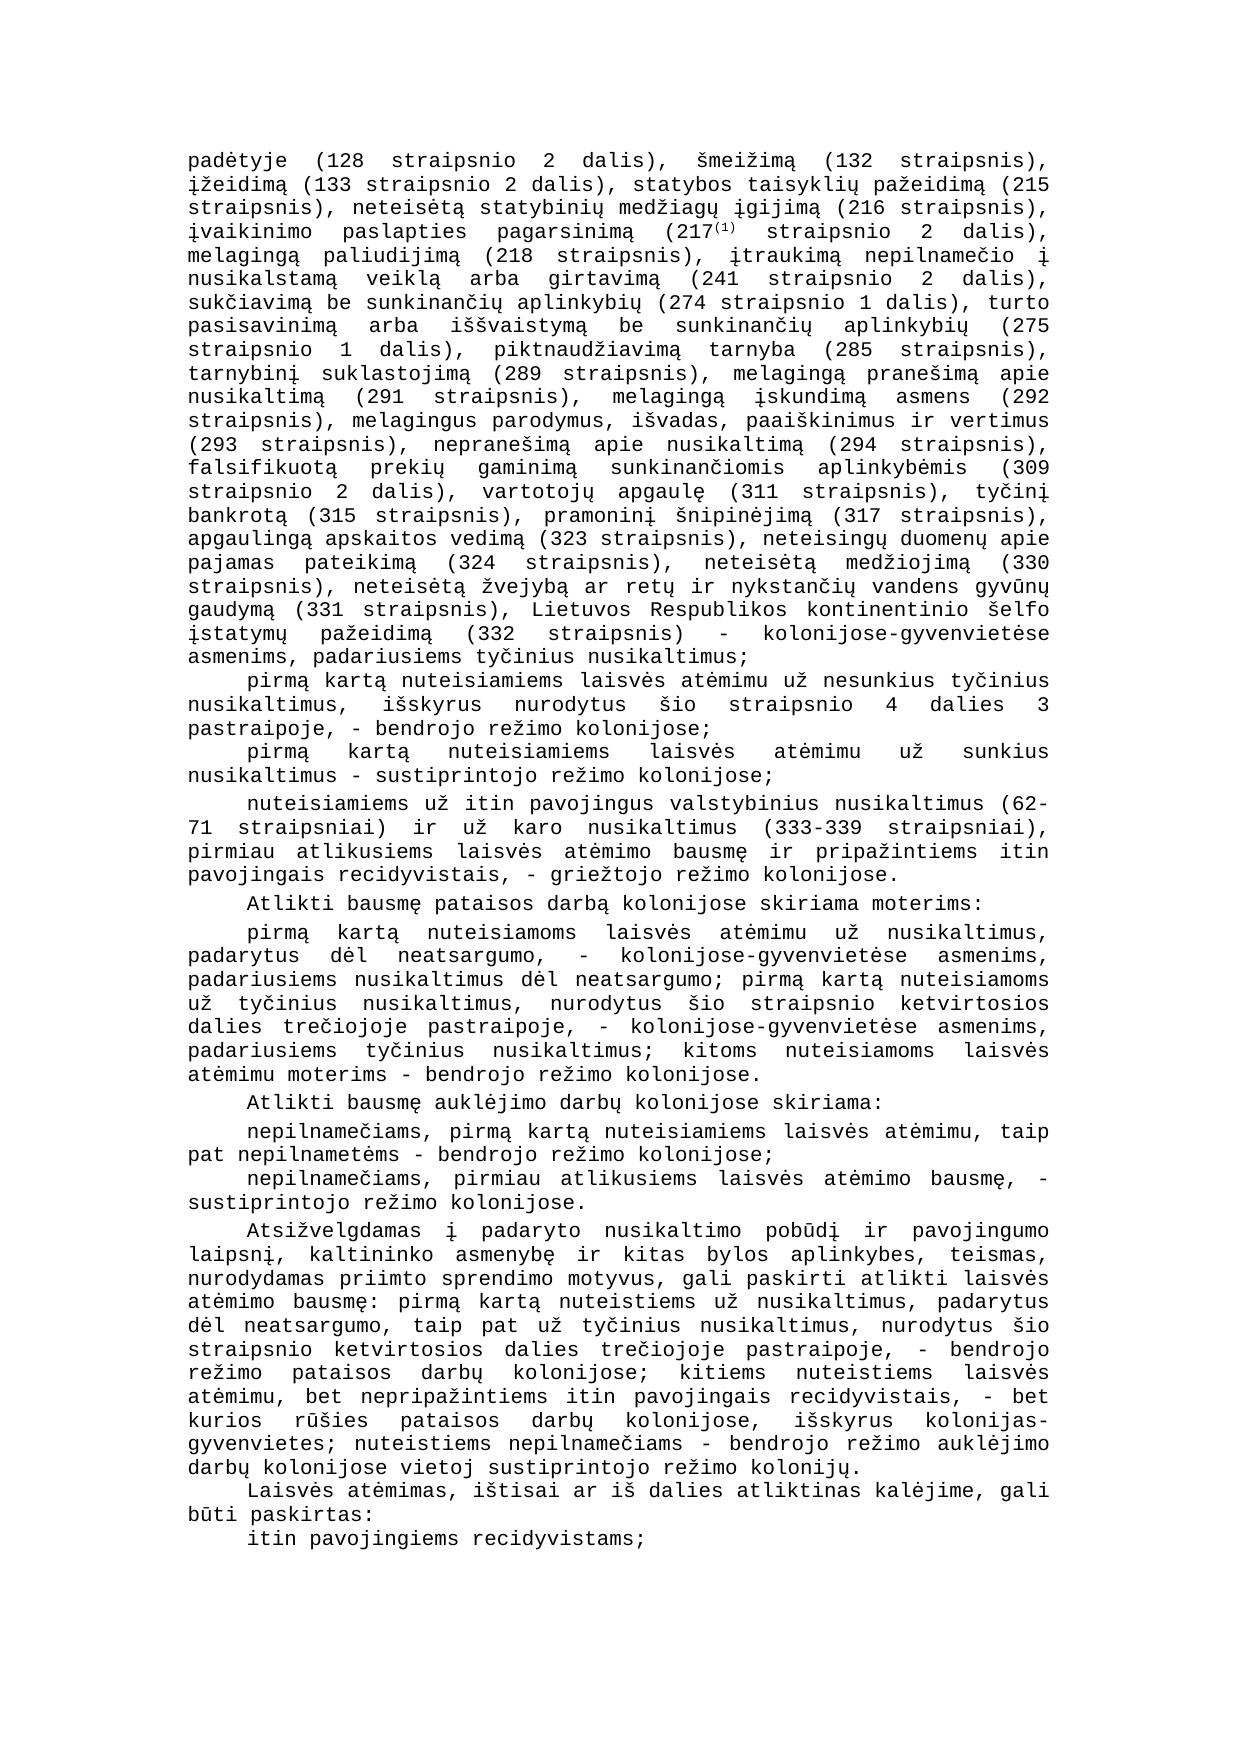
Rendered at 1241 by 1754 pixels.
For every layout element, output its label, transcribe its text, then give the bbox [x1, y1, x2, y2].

text nepilnamečiams, pirmiau atlikusiems laisvės atėmimo bausmę, - sustiprintojo režimo kolonijose. [187, 1168, 1050, 1215]
text pirmą kartą nuteisiamiems laisvės atėmimu už sunkius nusikaltimus - sustiprintojo režimo kolonijose; [187, 741, 1050, 788]
text nuteisiamiems už itin pavojingus valstybinius nusikaltimus (62-71 straipsniai) ir už karo nusikaltimus (333-339 straipsniai), pirmiau atlikusiems laisvės atėmimo bausmę ir pripažintiems itin pavojingais recidyvistais, - griežtojo režimo kolonijose. [187, 793, 1050, 888]
text Laisvės atėmimas, ištisai ar iš dalies atliktinas kalėjime, gali būti paskirtas: [187, 1481, 1050, 1528]
text nepilnamečiams, pirmą kartą nuteisiamiems laisvės atėmimu, taip pat nepilnametėms - bendrojo režimo kolonijose; [187, 1121, 1050, 1168]
text pirmą kartą nuteisiamoms laisvės atėmimu už nusikaltimus, padarytus dėl neatsargumo, - kolonijose-gyvenvietėse asmenims, padariusiems nusikaltimus dėl neatsargumo; pirmą kartą nuteisiamoms už tyčinius nusikaltimus, nurodytus šio straipsnio ketvirtosios dalies trečiojoje pastraipoje, - kolonijose-gyvenvietėse asmenims, padariusiems tyčinius nusikaltimus; kitoms nuteisiamoms laisvės atėmimu moterims - bendrojo režimo kolonijose. [187, 922, 1050, 1087]
text padėtyje (128 straipsnio 2 dalis), šmeižimą (132 straipsnis), įžeidimą (133 straipsnio 2 dalis), statybos taisyklių pažeidimą (215 straipsnis), neteisėtą statybinių medžiagų įgijimą (216 straipsnis), įvaikinimo paslapties pagarsinimą (217(1) straipsnio 2 dalis), melagingą paliudijimą (218 straipsnis), įtraukimą nepilnamečio į nusikalstamą veiklą arba girtavimą (241 straipsnio 2 dalis), sukčiavimą be sunkinančių aplinkybių (274 straipsnio 1 dalis), turto pasisavinimą arba iššvaistymą be sunkinančių aplinkybių (275 straipsnio 1 dalis), piktnaudžiavimą tarnyba (285 straipsnis), tarnybinį suklastojimą (289 straipsnis), melagingą pranešimą apie nusikaltimą (291 straipsnis), melagingą įskundimą asmens (292 straipsnis), melagingus parodymus, išvadas, paaiškinimus ir vertimus (293 straipsnis), nepranešimą apie nusikaltimą (294 straipsnis), falsifikuotą prekių gaminimą sunkinančiomis aplinkybėmis (309 straipsnio 2 dalis), vartotojų apgaulę (311 straipsnis), tyčinį bankrotą (315 straipsnis), pramoninį šnipinėjimą (317 straipsnis), apgaulingą apskaitos vedimą (323 straipsnis), neteisingų duomenų apie pajamas pateikimą (324 straipsnis), neteisėtą medžiojimą (330 straipsnis), neteisėtą žvejybą ar retų ir nykstančių vandens gyvūnų gaudymą (331 straipsnis), Lietuvos Respublikos kontinentinio šelfo įstatymų pažeidimą (332 straipsnis) - kolonijose-gyvenvietėse asmenims, padariusiems tyčinius nusikaltimus; [187, 150, 1050, 670]
text Atlikti bausmę auklėjimo darbų kolonijose skiriama: [187, 1092, 1050, 1116]
text Atlikti bausmę pataisos darbą kolonijose skiriama moterims: [187, 893, 1050, 917]
text pirmą kartą nuteisiamiems laisvės atėmimu už nesunkius tyčinius nusikaltimus, išskyrus nurodytus šio straipsnio 4 dalies 3 pastraipoje, - bendrojo režimo kolonijose; [187, 670, 1050, 741]
text Atsižvelgdamas į padaryto nusikaltimo pobūdį ir pavojingumo laipsnį, kaltininko asmenybę ir kitas bylos aplinkybes, teismas, nurodydamas priimto sprendimo motyvus, gali paskirti atlikti laisvės atėmimo bausmę: pirmą kartą nuteistiems už nusikaltimus, padarytus dėl neatsargumo, taip pat už tyčinius nusikaltimus, nurodytus šio straipsnio ketvirtosios dalies trečiojoje pastraipoje, - bendrojo režimo pataisos darbų kolonijose; kitiems nuteistiems laisvės atėmimu, bet nepripažintiems itin pavojingais recidyvistais, - bet kurios rūšies pataisos darbų kolonijose, išskyrus kolonijas-gyvenvietes; nuteistiems nepilnamečiams - bendrojo režimo auklėjimo darbų kolonijose vietoj sustiprintojo režimo kolonijų. [187, 1220, 1050, 1481]
text itin pavojingiems recidyvistams; [187, 1528, 1050, 1551]
